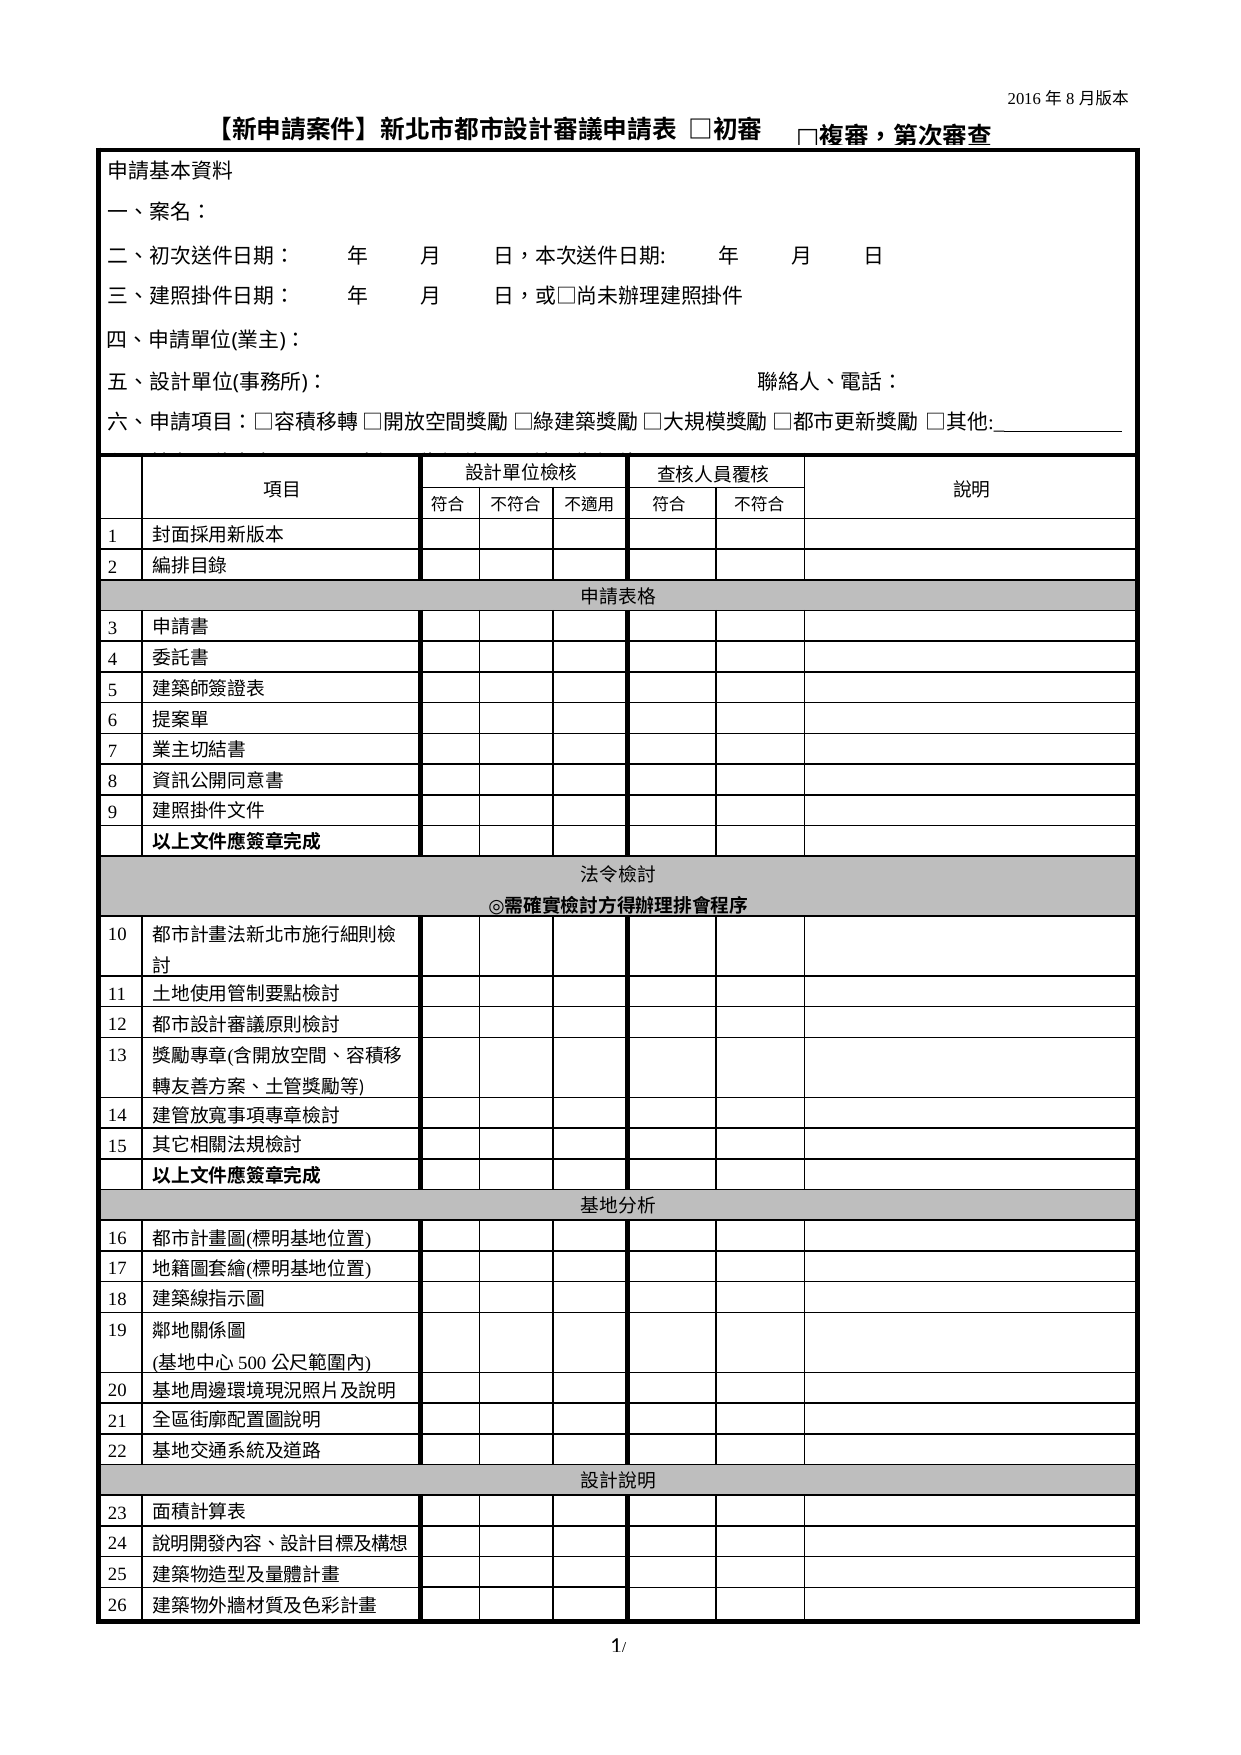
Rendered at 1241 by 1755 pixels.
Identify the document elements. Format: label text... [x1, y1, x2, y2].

table_cell [480, 1527, 552, 1556]
table_cell 法令檢討 ◎需確實檢討方得辦理排會程序 [101, 857, 1135, 915]
table_cell [805, 977, 1135, 1006]
table_cell [423, 826, 479, 855]
table_cell 建築線指示圖 [143, 1282, 418, 1312]
table_cell [423, 734, 479, 763]
table_cell [630, 1404, 715, 1433]
table_cell 建築物外牆材質及色彩計畫 [143, 1588, 418, 1619]
table_cell 符合 [630, 488, 715, 517]
table_cell [423, 1038, 479, 1097]
table_cell [554, 826, 625, 855]
table_cell 15 [101, 1129, 141, 1158]
table_cell 不適用 [554, 488, 625, 517]
table_cell [423, 1160, 479, 1189]
table_cell 2 [101, 550, 141, 579]
table_cell 1 [101, 519, 141, 548]
table_cell 說明開發內容、設計目標及構想 [143, 1527, 418, 1556]
table_cell [630, 642, 715, 671]
table_cell [423, 673, 479, 702]
table_cell [101, 1160, 141, 1189]
table_cell 14 [101, 1098, 141, 1127]
table_cell 4 [101, 642, 141, 671]
table_cell 查核人員覆核 [630, 457, 804, 487]
table_cell [480, 611, 552, 640]
table_cell 12 [101, 1007, 141, 1037]
table_cell [423, 1435, 479, 1464]
table_cell [630, 1588, 715, 1619]
table_cell [554, 1129, 625, 1158]
table_cell 封面採用新版本 [143, 519, 418, 548]
table_cell 20 [101, 1373, 141, 1402]
table_cell [630, 1496, 715, 1525]
table_cell [717, 1404, 804, 1433]
table_cell 地籍圖套繪(標明基地位置) [143, 1252, 418, 1281]
table_cell 土地使用管制要點檢討 [143, 977, 418, 1006]
table_cell [630, 1007, 715, 1037]
table_cell [554, 550, 625, 579]
table_cell [480, 703, 552, 732]
table_cell [805, 734, 1135, 763]
table_cell [423, 703, 479, 732]
table_cell [805, 1252, 1135, 1281]
table_cell [805, 1435, 1135, 1464]
table_cell [717, 1282, 804, 1312]
table_cell [554, 1588, 625, 1619]
table_cell 16 [101, 1221, 141, 1250]
table_cell 6 [101, 703, 141, 732]
table_cell [717, 1160, 804, 1189]
table_cell [630, 1527, 715, 1556]
table_cell 符合 [423, 488, 479, 517]
table_cell [480, 673, 552, 702]
table_cell [717, 1373, 804, 1402]
table_cell [805, 611, 1135, 640]
table_cell [630, 1160, 715, 1189]
table_cell [554, 1527, 625, 1556]
table_cell 其它相關法規檢討 [143, 1129, 418, 1158]
table_cell [805, 1007, 1135, 1037]
table_cell [805, 1404, 1135, 1433]
table_cell 建築師簽證表 [143, 673, 418, 702]
table_cell 設計單位檢核 [423, 457, 625, 487]
table_cell [554, 765, 625, 794]
table_cell [554, 917, 625, 975]
table_cell [805, 1588, 1135, 1619]
table_cell [480, 826, 552, 855]
table_cell 設計說明 [101, 1465, 1135, 1494]
table_cell [630, 1373, 715, 1402]
table_cell 21 [101, 1404, 141, 1433]
table_cell [480, 765, 552, 794]
table_cell [717, 1129, 804, 1158]
table_cell [554, 1404, 625, 1433]
table_cell [805, 1038, 1135, 1097]
table_cell [554, 1557, 625, 1586]
table_cell 11 [101, 977, 141, 1006]
table_cell [805, 1098, 1135, 1127]
table_cell [423, 519, 479, 548]
table_cell [630, 1313, 715, 1372]
table_cell [480, 1098, 552, 1127]
table_cell [480, 1038, 552, 1097]
table_cell 鄰地關係圖 (基地中心 500 公尺範圍內) [143, 1313, 418, 1372]
table_cell [805, 917, 1135, 975]
table_cell [480, 642, 552, 671]
table_cell [480, 519, 552, 548]
table_cell [423, 977, 479, 1006]
table_cell [630, 1129, 715, 1158]
table_cell [717, 1557, 804, 1586]
table_cell [717, 1496, 804, 1525]
table_cell [101, 826, 141, 855]
table_cell [554, 611, 625, 640]
table_cell [554, 1373, 625, 1402]
table_cell [630, 703, 715, 732]
table_cell [805, 550, 1135, 579]
table_cell [480, 550, 552, 579]
table_cell 基地周邊環境現況照片及說明 [143, 1373, 418, 1402]
table_cell 項目 [143, 457, 418, 517]
table_cell [423, 1098, 479, 1127]
table_cell 9 [101, 796, 141, 824]
table_cell [554, 1496, 625, 1525]
table_cell [423, 1496, 479, 1525]
table_cell 10 [101, 917, 141, 975]
table_cell [717, 703, 804, 732]
table_cell 23 [101, 1496, 141, 1525]
table_cell [480, 1496, 552, 1525]
table_cell 委託書 [143, 642, 418, 671]
table_cell [630, 1252, 715, 1281]
table_cell [554, 1160, 625, 1189]
table_cell [480, 1282, 552, 1312]
table_cell [717, 1527, 804, 1556]
table_cell 26 [101, 1588, 141, 1619]
table_cell [423, 1404, 479, 1433]
table_cell 8 [101, 765, 141, 794]
table_cell 不符合 [480, 488, 552, 517]
table_cell [630, 765, 715, 794]
table_cell [480, 1588, 552, 1619]
table_cell 13 [101, 1038, 141, 1097]
table_cell [480, 1160, 552, 1189]
table_cell 5 [101, 673, 141, 702]
table_cell 獎勵專章(含開放空間、容積移 轉友善方案、土管獎勵等) [143, 1038, 418, 1097]
table_cell [717, 519, 804, 548]
table_cell [630, 1557, 715, 1586]
table_cell [630, 917, 715, 975]
table_cell 提案單 [143, 703, 418, 732]
table_cell [630, 734, 715, 763]
table_cell 24 [101, 1527, 141, 1556]
table_cell [630, 550, 715, 579]
table_cell [423, 642, 479, 671]
table_cell [480, 1252, 552, 1281]
table_cell 18 [101, 1282, 141, 1312]
table_cell 建照掛件文件 [143, 796, 418, 824]
table_cell [554, 977, 625, 1006]
table_cell [554, 1007, 625, 1037]
table_cell [717, 1098, 804, 1127]
table_cell [630, 1282, 715, 1312]
table_cell [480, 1373, 552, 1402]
table_cell [423, 1221, 479, 1250]
table_cell 業主切結書 [143, 734, 418, 763]
table_cell [717, 977, 804, 1006]
table_cell 基地交通系統及道路 [143, 1435, 418, 1464]
table_cell [423, 1373, 479, 1402]
table_cell [805, 1313, 1135, 1372]
table_cell [717, 917, 804, 975]
table_cell 建管放寬事項專章檢討 [143, 1098, 418, 1127]
table_cell [717, 1007, 804, 1037]
table_cell 17 [101, 1252, 141, 1281]
table_cell [717, 550, 804, 579]
table_cell [717, 1221, 804, 1250]
table_cell [630, 1221, 715, 1250]
table_cell [423, 1588, 479, 1619]
table_cell [805, 703, 1135, 732]
table_cell [717, 673, 804, 702]
table_cell [423, 550, 479, 579]
table_cell [805, 1527, 1135, 1556]
table_cell [480, 1007, 552, 1037]
table_cell [805, 796, 1135, 824]
table_cell 以上文件應簽章完成 [143, 1160, 418, 1189]
table_cell [423, 765, 479, 794]
table_cell [423, 1252, 479, 1281]
table_cell 基地分析 [101, 1190, 1135, 1219]
table_cell [630, 1098, 715, 1127]
table_cell [805, 1557, 1135, 1586]
table_cell [423, 1129, 479, 1158]
table_cell 以上文件應簽章完成 [143, 826, 418, 855]
table_cell [630, 977, 715, 1006]
table_cell [480, 1557, 552, 1586]
table_cell [630, 611, 715, 640]
table_cell [717, 765, 804, 794]
table_cell 19 [101, 1313, 141, 1372]
table_cell 22 [101, 1435, 141, 1464]
table_cell [423, 796, 479, 824]
table_cell [630, 519, 715, 548]
table_cell [554, 1313, 625, 1372]
table_cell [480, 796, 552, 824]
table_cell [423, 1527, 479, 1556]
table_cell 都市設計審議原則檢討 [143, 1007, 418, 1037]
table_cell [717, 734, 804, 763]
table_cell [805, 765, 1135, 794]
table_cell [717, 611, 804, 640]
table_cell [423, 1313, 479, 1372]
table_cell 編排目錄 [143, 550, 418, 579]
table_cell 都市計畫法新北市施行細則檢 討 [143, 917, 418, 975]
table_cell [554, 1252, 625, 1281]
table_cell 都市計畫圖(標明基地位置) [143, 1221, 418, 1250]
table_cell [480, 917, 552, 975]
table_cell [554, 1221, 625, 1250]
table_cell [554, 1038, 625, 1097]
table_cell [101, 457, 141, 517]
table_cell [805, 1373, 1135, 1402]
table_cell 全區街廓配置圖說明 [143, 1404, 418, 1433]
table_cell 資訊公開同意書 [143, 765, 418, 794]
table_cell 申請書 [143, 611, 418, 640]
table_cell [805, 1129, 1135, 1158]
table_cell [554, 796, 625, 824]
table_cell 25 [101, 1557, 141, 1586]
table_cell 不符合 [717, 488, 804, 517]
table_cell [480, 1404, 552, 1433]
table_cell [717, 642, 804, 671]
table_cell [480, 734, 552, 763]
table_cell [805, 826, 1135, 855]
table_cell [554, 673, 625, 702]
table_cell [805, 1496, 1135, 1525]
table_cell 7 [101, 734, 141, 763]
table_cell [423, 1007, 479, 1037]
table_cell [717, 1038, 804, 1097]
table_cell [717, 1252, 804, 1281]
table_cell [480, 1313, 552, 1372]
table_cell [630, 673, 715, 702]
table_cell [554, 1098, 625, 1127]
table_cell [805, 1282, 1135, 1312]
table_cell [554, 734, 625, 763]
table_cell [717, 796, 804, 824]
table_cell [805, 673, 1135, 702]
table_cell [630, 1038, 715, 1097]
table_cell [630, 796, 715, 824]
table_cell 面積計算表 [143, 1496, 418, 1525]
table_header 申請基本資料 一、案名： 二、初次送件日期： 年 月 日，本次送件日期: 年 月 日 三、建照掛件日期： 年 月 日，或□尚未辦理建照掛件 四、申請單位(業主)： 五、設計單位(事務所)： 聯絡人、電話： 六、申請項目：□容積移轉 □開放空間獎勵 □綠建築獎勵 □大規模獎勵 □都市更新獎勵 □其他:_ 七、其它單位審查項目：□交通影響評估 □環境影響評估 [101, 152, 1135, 452]
table_cell [480, 977, 552, 1006]
table_cell [805, 642, 1135, 671]
table_cell [480, 1435, 552, 1464]
table_cell [554, 1435, 625, 1464]
table_cell [805, 1221, 1135, 1250]
table_cell [480, 1129, 552, 1158]
table_cell [423, 611, 479, 640]
table_cell 申請表格 [101, 581, 1135, 610]
table_cell [805, 1160, 1135, 1189]
table_cell [630, 1435, 715, 1464]
table_cell [480, 1221, 552, 1250]
table_cell [717, 826, 804, 855]
table_cell [554, 642, 625, 671]
table_cell 說明 [805, 457, 1135, 517]
table_cell [423, 1557, 479, 1586]
table_cell [554, 703, 625, 732]
table_cell [805, 519, 1135, 548]
table_cell [717, 1588, 804, 1619]
table_cell 建築物造型及量體計畫 [143, 1557, 418, 1586]
table_cell [630, 826, 715, 855]
table_cell [423, 1282, 479, 1312]
table_cell [554, 519, 625, 548]
table_cell [717, 1435, 804, 1464]
table_cell 3 [101, 611, 141, 640]
table_cell [554, 1282, 625, 1312]
table_cell [423, 917, 479, 975]
table_cell [717, 1313, 804, 1372]
